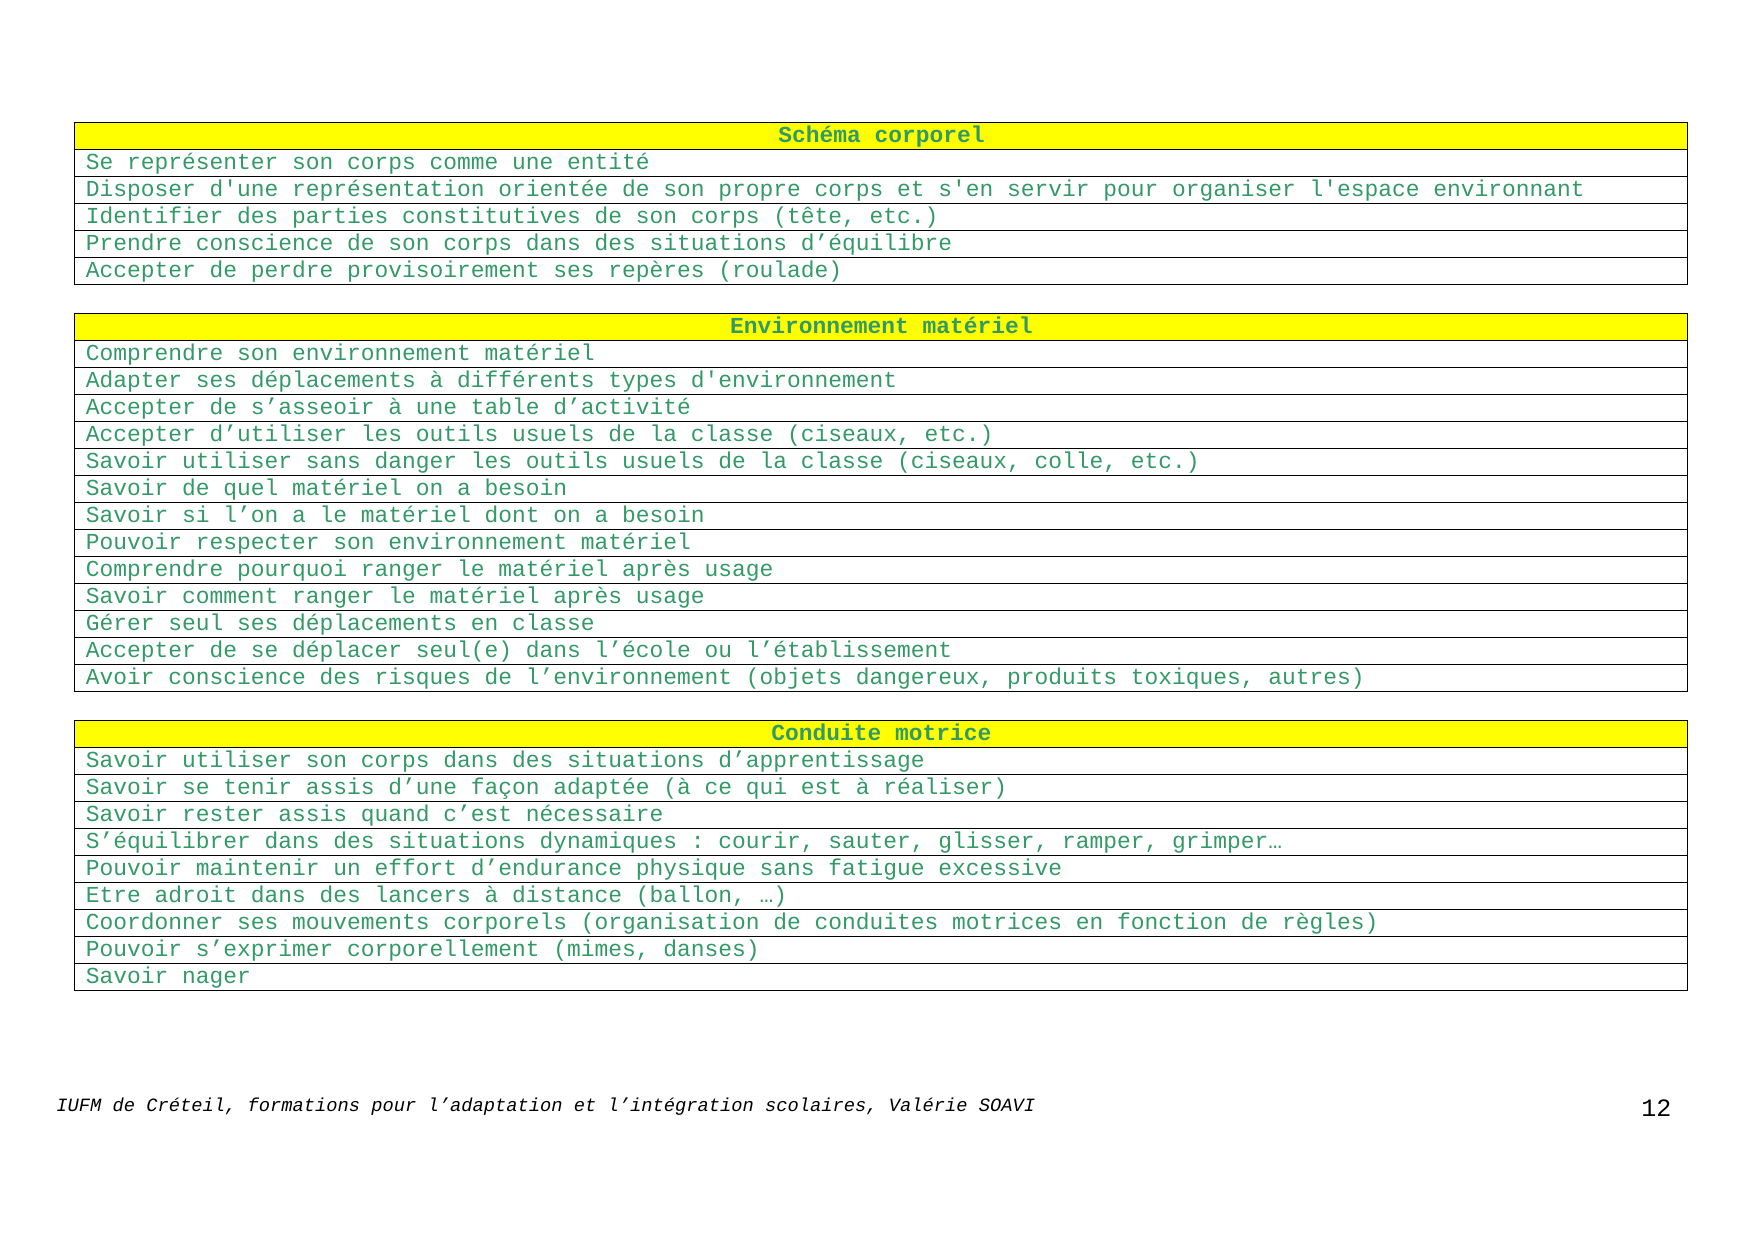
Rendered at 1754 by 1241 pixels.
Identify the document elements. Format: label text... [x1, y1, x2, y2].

table_cell Etre adroit dans des lancers à distance (ballon, …) [75, 883, 1687, 909]
table_cell Se représenter son corps comme une entité [75, 150, 1687, 176]
table_cell Accepter de perdre provisoirement ses repères (roulade) [75, 258, 1687, 284]
table_cell Savoir utiliser son corps dans des situations d’apprentissage [75, 748, 1687, 774]
table_cell Accepter de se déplacer seul(e) dans l’école ou l’établissement [75, 638, 1687, 664]
table_cell Disposer d'une représentation orientée de son propre corps et s'en servir pour organiser l'espace environnant [75, 177, 1687, 203]
table_cell Savoir nager [75, 964, 1687, 990]
table_cell Savoir de quel matériel on a besoin [75, 476, 1687, 502]
table_cell Gérer seul ses déplacements en classe [75, 611, 1687, 637]
table_cell Pouvoir respecter son environnement matériel [75, 530, 1687, 556]
table_cell Pouvoir maintenir un effort d’endurance physique sans fatigue excessive [75, 856, 1687, 882]
table_cell Prendre conscience de son corps dans des situations d’équilibre [75, 231, 1687, 257]
table_cell Avoir conscience des risques de l’environnement (objets dangereux, produits toxiques, autres) [75, 665, 1687, 691]
table_cell S’équilibrer dans des situations dynamiques : courir, sauter, glisser, ramper, grimper… [75, 829, 1687, 855]
table_cell Savoir rester assis quand c’est nécessaire [75, 802, 1687, 828]
table_cell Savoir comment ranger le matériel après usage [75, 584, 1687, 610]
table_cell Coordonner ses mouvements corporels (organisation de conduites motrices en fonction de règles) [75, 910, 1687, 936]
table_cell Adapter ses déplacements à différents types d'environnement [75, 368, 1687, 394]
table_header Environnement matériel [75, 314, 1687, 340]
table_cell Accepter d’utiliser les outils usuels de la classe (ciseaux, etc.) [75, 422, 1687, 448]
table_cell Comprendre son environnement matériel [75, 341, 1687, 367]
table_header Conduite motrice [75, 721, 1687, 747]
table_header Schéma corporel [75, 123, 1687, 149]
table_cell Savoir si l’on a le matériel dont on a besoin [75, 503, 1687, 529]
table_cell Comprendre pourquoi ranger le matériel après usage [75, 557, 1687, 583]
table_cell Savoir se tenir assis d’une façon adaptée (à ce qui est à réaliser) [75, 775, 1687, 801]
table_cell Pouvoir s’exprimer corporellement (mimes, danses) [75, 937, 1687, 963]
table_cell Identifier des parties constitutives de son corps (tête, etc.) [75, 204, 1687, 230]
table_cell Accepter de s’asseoir à une table d’activité [75, 395, 1687, 421]
table_cell Savoir utiliser sans danger les outils usuels de la classe (ciseaux, colle, etc.) [75, 449, 1687, 475]
